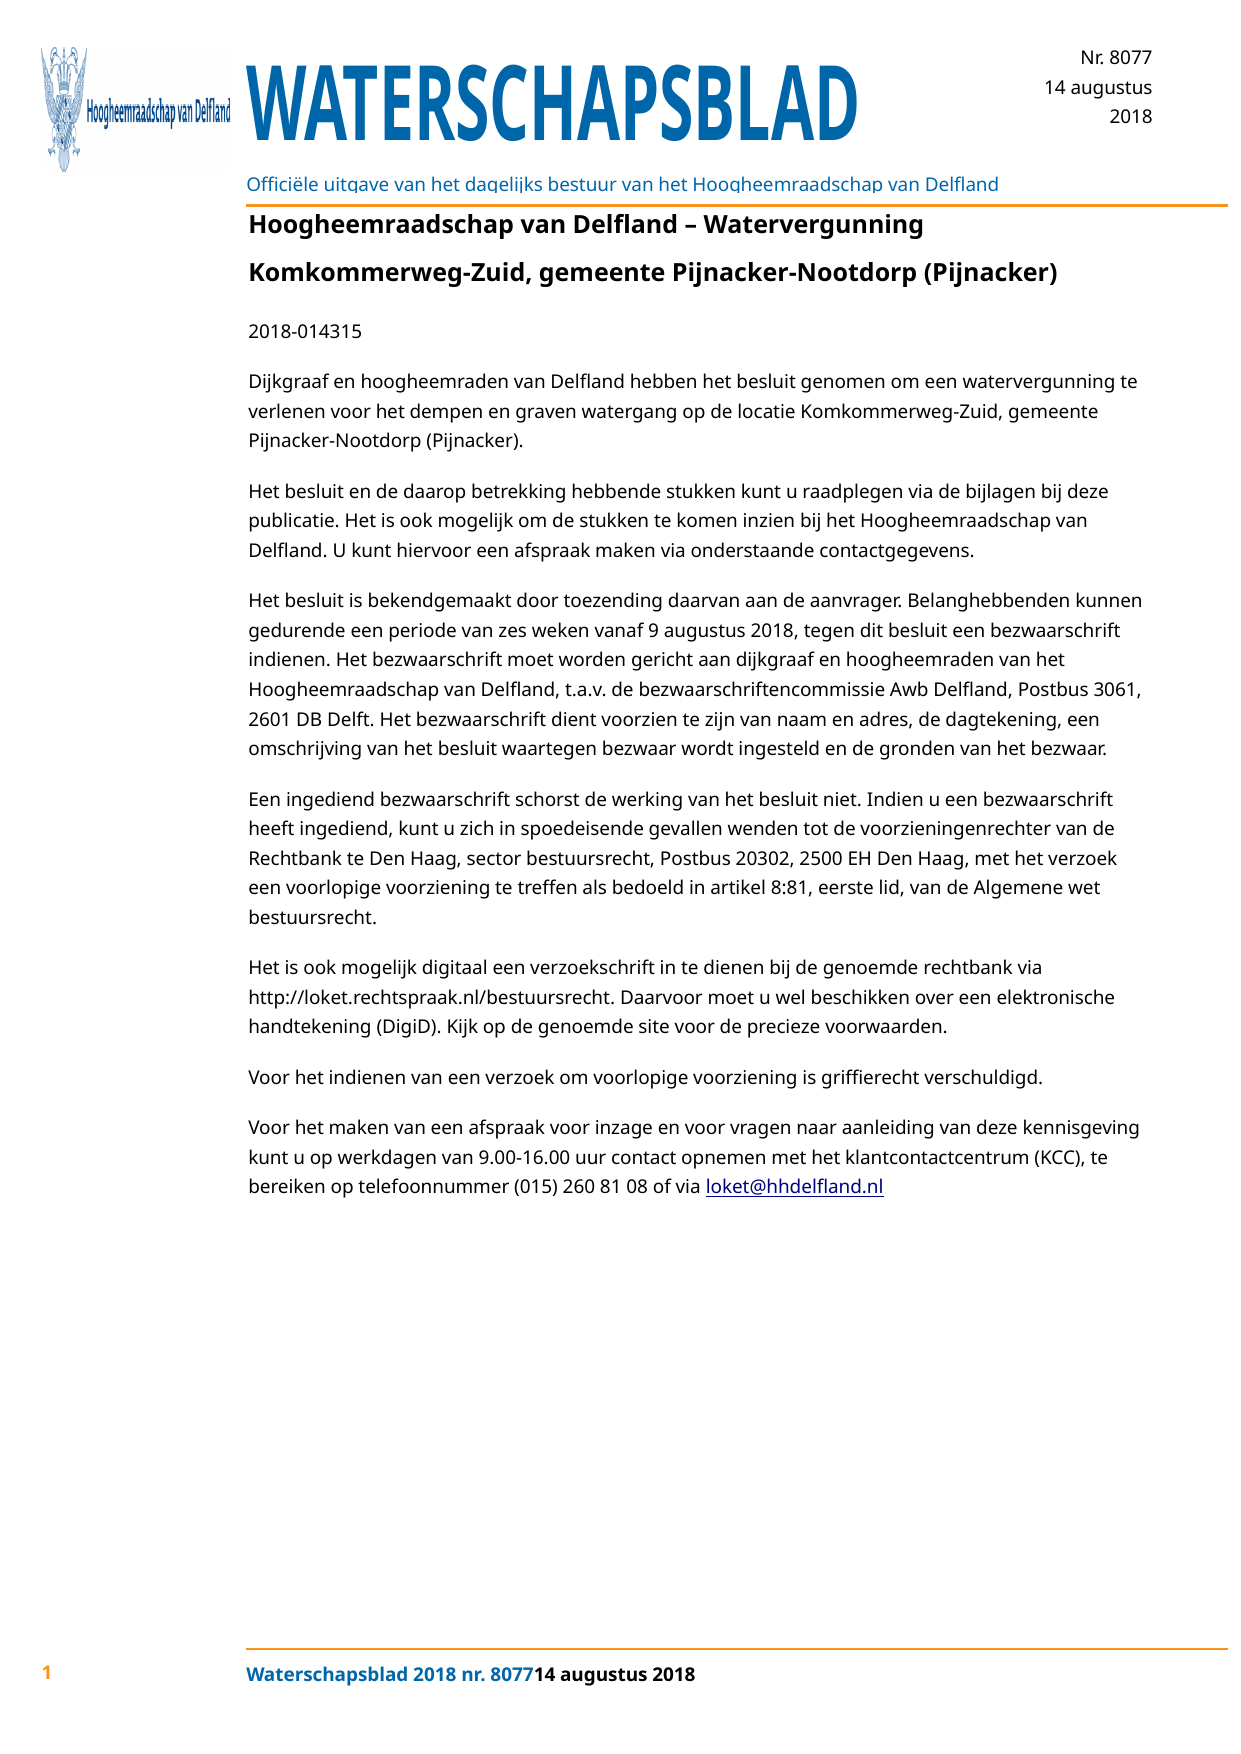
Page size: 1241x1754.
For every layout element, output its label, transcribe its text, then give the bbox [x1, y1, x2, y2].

text Hoogheemraadschap van Delfland – Watervergunning Komkommerweg-Zuid, gemeente Pijnacker-Nootdorp (Pijnacker) [248, 207, 1152, 288]
text Een ingediend bezwaarschrift schorst de werking van het besluit niet. Indien u een bezwaarschrift heeft ingediend, kunt u zich in spoedeisende gevallen wenden tot de voorzieningenrechter van de Rechtbank te Den Haag, sector bestuursrecht, Postbus 20302, 2500 EH Den Haag, met het verzoek een voorlopige voorziening te treffen als bedoeld in artikel 8:81, eerste lid, van de Algemene wet bestuursrecht. [248, 786, 1152, 930]
text Voor het indienen van een verzoek om voorlopige voorziening is griffierecht verschuldigd. [248, 1064, 1152, 1090]
text Het besluit is bekendgemaakt door toezending daarvan aan de aanvrager. Belanghebbenden kunnen gedurende een periode van zes weken vanaf 9 augustus 2018, tegen dit besluit een bezwaarschrift indienen. Het bezwaarschrift moet worden gericht aan dijkgraaf en hoogheemraden van het Hoogheemraadschap van Delfland, t.a.v. de bezwaarschriftencommissie Awb Delfland, Postbus 3061, 2601 DB Delft. Het bezwaarschrift dient voorzien te zijn van naam en adres, de dagtekening, een omschrijving van het besluit waartegen bezwaar wordt ingesteld en de gronden van het bezwaar. [248, 587, 1152, 761]
text Dijkgraaf en hoogheemraden van Delfland hebben het besluit genomen om een watervergunning te verlenen voor het dempen en graven watergang op de locatie Komkommerweg-Zuid, gemeente Pijnacker-Nootdorp (Pijnacker). [248, 368, 1152, 453]
text 2018-014315 [248, 318, 1152, 344]
text Voor het maken van een afspraak voor inzage en voor vragen naar aanleiding van deze kennisgeving kunt u op werkdagen van 9.00-16.00 uur contact opnemen met het klantcontactcentrum (KCC), te bereiken op telefoonnummer (015) 260 81 08 of via loket@hhdelfland.nl [248, 1114, 1152, 1199]
text Het is ook mogelijk digitaal een verzoekschrift in te dienen bij de genoemde rechtbank via http://loket.rechtspraak.nl/bestuursrecht. Daarvoor moet u wel beschikken over een elektronische handtekening (DigiD). Kijk op de genoemde site voor de precieze voorwaarden. [248, 954, 1152, 1039]
picture [41, 47, 231, 172]
text Het besluit en de daarop betrekking hebbende stukken kunt u raadplegen via de bijlagen bij deze publicatie. Het is ook mogelijk om de stukken te komen inzien bij het Hoogheemraadschap van Delfland. U kunt hiervoor een afspraak maken via onderstaande contactgegevens. [248, 478, 1152, 563]
